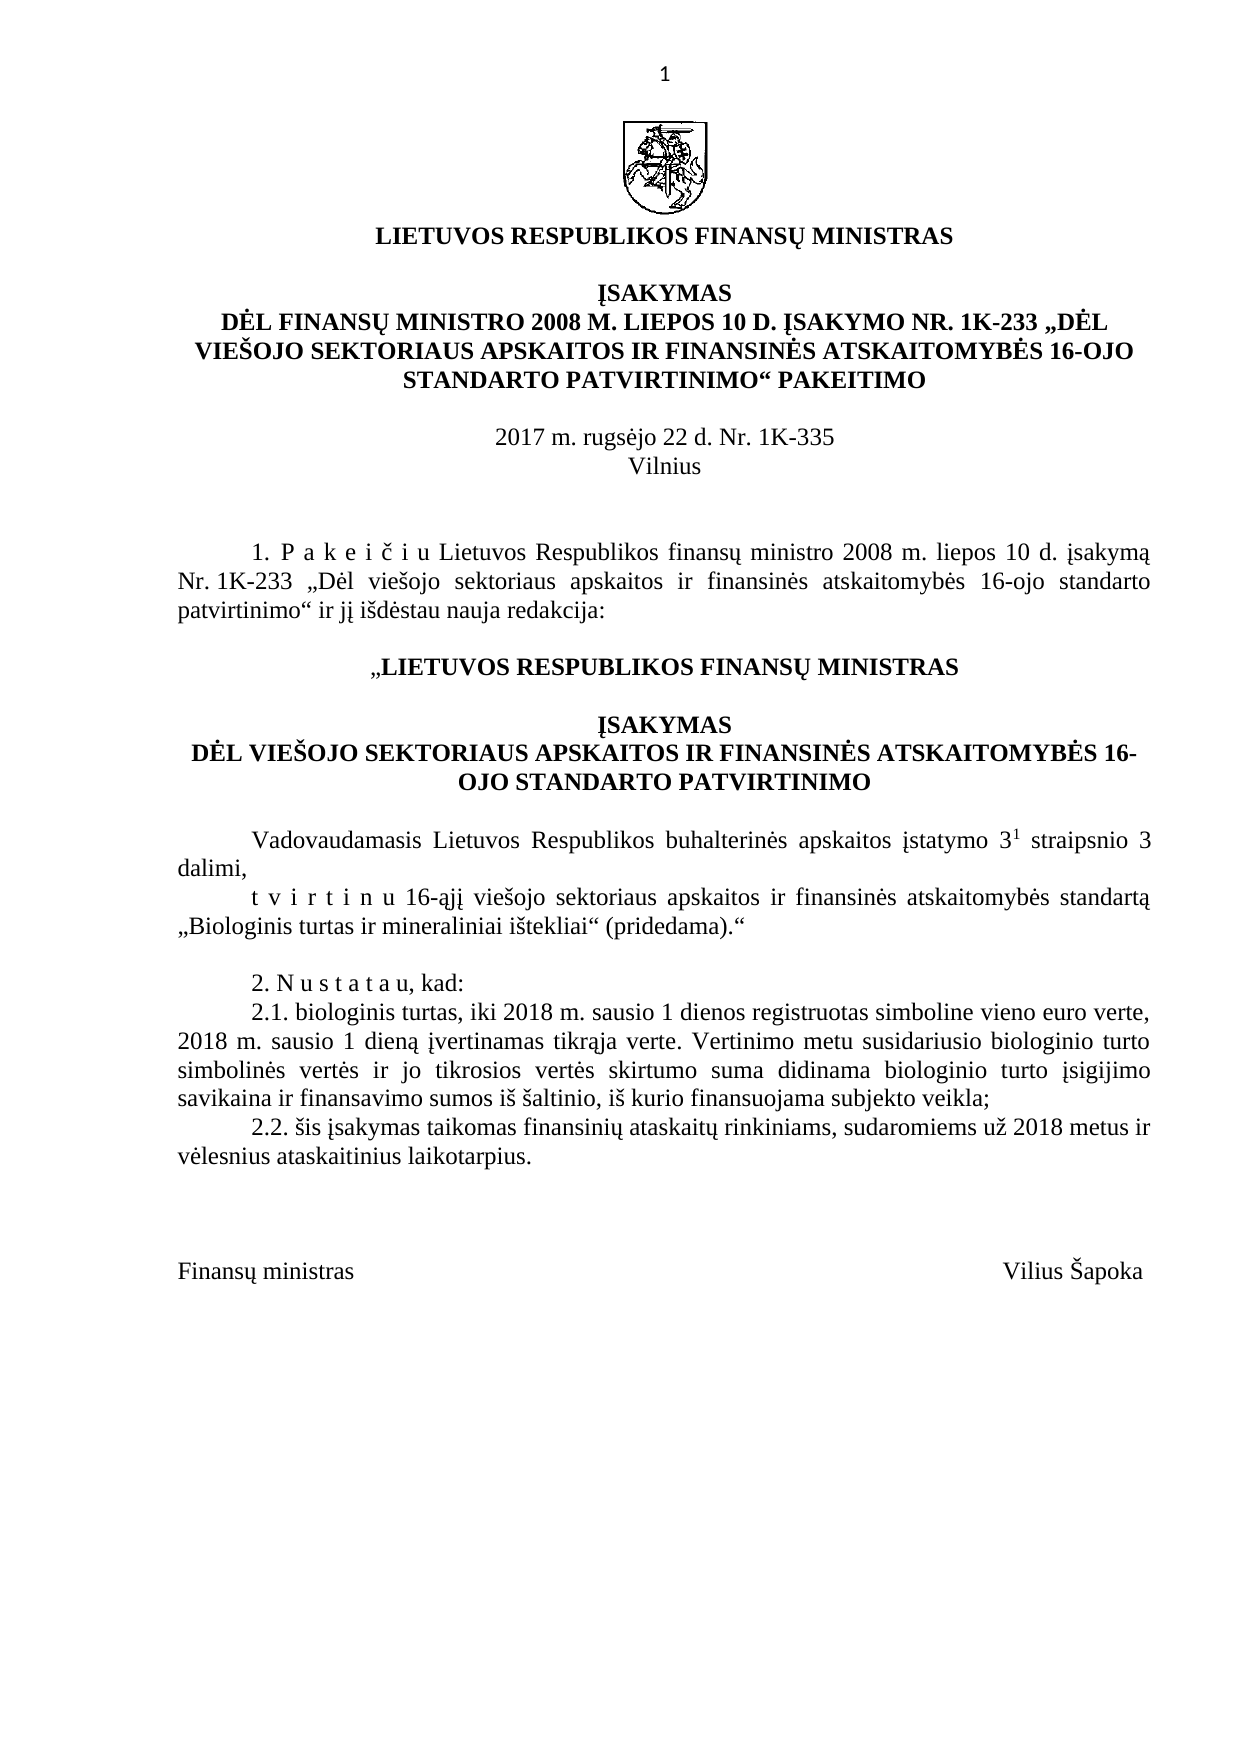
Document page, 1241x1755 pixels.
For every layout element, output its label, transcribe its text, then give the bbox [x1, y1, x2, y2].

text ĮSAKYMAS [177, 278, 1152, 307]
text ĮSAKYMAS [177, 710, 1152, 738]
text DĖL FINANSŲ MINISTRO 2008 M. LIEPOS 10 D. ĮSAKYMO NR. 1K-233 „DĖL VIEŠOJO SEKTORIAUS APSKAITOS IR FINANSINĖS ATSKAITOMYBĖS 16-OJO STANDARTO PATVIRTINIMO“ PAKEITIMO [177, 307, 1152, 393]
text 2017 m. rugsėjo 22 d. Nr. 1K-335 [177, 422, 1152, 451]
text Vadovaudamasis Lietuvos Respublikos buhalterinės apskaitos įstatymo 31 straipsnio 3 dalimi, [177, 825, 1152, 882]
text LIETUVOS RESPUBLIKOS FINANSŲ MINISTRAS [177, 221, 1152, 250]
text DĖL VIEŠOJO SEKTORIAUS APSKAITOS IR FINANSINĖS ATSKAITOMYBĖS 16-OJO STANDARTO PATVIRTINIMO [177, 738, 1152, 796]
text „LIETUVOS RESPUBLIKOS FINANSŲ MINISTRAS [177, 652, 1152, 681]
text 2. N u s t a t a u, kad: [177, 968, 1152, 997]
text t v i r t i n u 16-ąjį viešojo sektoriaus apskaitos ir finansinės atskaitomybės standartą „Biologinis turtas ir mineraliniai ištekliai“ (pridedama).“ [177, 882, 1152, 940]
text Vilnius [177, 451, 1152, 480]
text 1. P a k e i č i u Lietuvos Respublikos finansų ministro 2008 m. liepos 10 d. įsakymą Nr. 1K-233 „Dėl viešojo sektoriaus apskaitos ir finansinės atskaitomybės 16-ojo standarto patvirtinimo“ ir jį išdėstau nauja redakcija: [177, 537, 1152, 623]
text 2.2. šis įsakymas taikomas finansinių ataskaitų rinkiniams, sudaromiems už 2018 metus ir vėlesnius ataskaitinius laikotarpius. [177, 1112, 1152, 1170]
text 2.1. biologinis turtas, iki 2018 m. sausio 1 dienos registruotas simboline vieno euro verte, 2018 m. sausio 1 dieną įvertinamas tikrąja verte. Vertinimo metu susidariusio biologinio turto simbolinės vertės ir jo tikrosios vertės skirtumo suma didinama biologinio turto įsigijimo savikaina ir finansavimo sumos iš šaltinio, iš kurio finansuojama subjekto veikla; [177, 997, 1152, 1112]
text Finansų ministras Vilius Šapoka [177, 1256, 1152, 1285]
